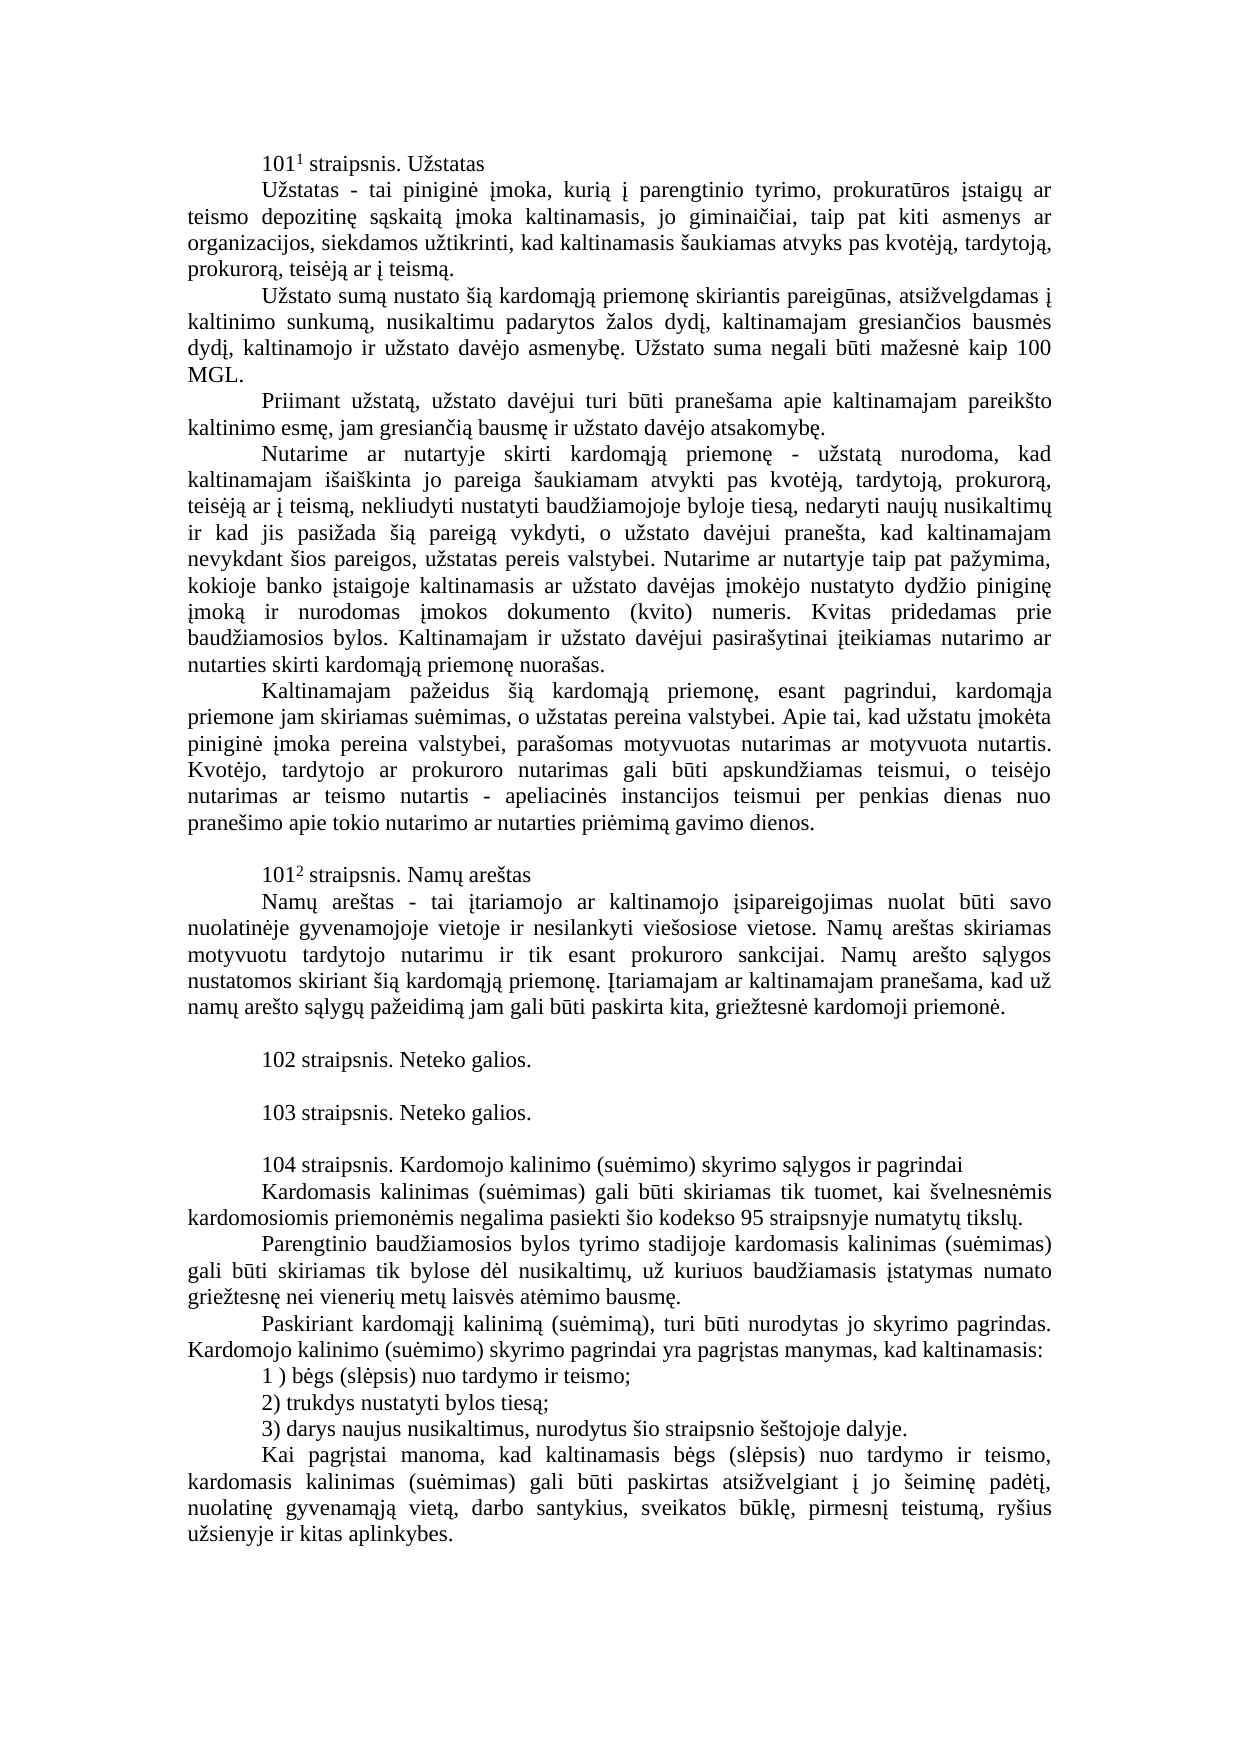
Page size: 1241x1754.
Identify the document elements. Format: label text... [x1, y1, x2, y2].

text Kardomasis kalinimas (suėmimas) gali būti skiriamas tik tuomet, kai švelnesnėmis kardomosiomis priemonėmis negalima pasiekti šio kodekso 95 straipsnyje numatytų tikslų. [187, 1178, 1053, 1231]
text Užstatas - tai piniginė įmoka, kurią į parengtinio tyrimo, prokuratūros įstaigų ar teismo depozitinę sąskaitą įmoka kaltinamasis, jo giminaičiai, taip pat kiti asmenys ar organizacijos, siekdamos užtikrinti, kad kaltinamasis šaukiamas atvyks pas kvotėją, tardytoją, prokurorą, teisėją ar į teismą. [187, 176, 1053, 282]
text 102 straipsnis. Neteko galios. [187, 1046, 1053, 1072]
text 103 straipsnis. Neteko galios. [187, 1099, 1053, 1125]
text 3) darys naujus nusikaltimus, nurodytus šio straipsnio šeštojoje dalyje. [187, 1415, 1053, 1441]
text Užstato sumą nustato šią kardomąją priemonę skiriantis pareigūnas, atsižvelgdamas į kaltinimo sunkumą, nusikaltimu padarytos žalos dydį, kaltinamajam gresiančios bausmės dydį, kaltinamojo ir užstato davėjo asmenybę. Užstato suma negali būti mažesnė kaip 100 MGL. [187, 282, 1053, 387]
text 1012 straipsnis. Namų areštas [187, 862, 1053, 888]
text 1 ) bėgs (slėpsis) nuo tardymo ir teismo; [187, 1362, 1053, 1389]
text Paskiriant kardomąjį kalinimą (suėmimą), turi būti nurodytas jo skyrimo pagrindas. Kardomojo kalinimo (suėmimo) skyrimo pagrindai yra pagrįstas manymas, kad kaltinamasis: [187, 1309, 1053, 1362]
text Parengtinio baudžiamosios bylos tyrimo stadijoje kardomasis kalinimas (suėmimas) gali būti skiriamas tik bylose dėl nusikaltimų, už kuriuos baudžiamasis įstatymas numato griežtesnę nei vienerių metų laisvės atėmimo bausmę. [187, 1231, 1053, 1309]
text 1011 straipsnis. Užstatas [187, 150, 1053, 176]
text Namų areštas - tai įtariamojo ar kaltinamojo įsipareigojimas nuolat būti savo nuolatinėje gyvenamojoje vietoje ir nesilankyti viešosiose vietose. Namų areštas skiriamas motyvuotu tardytojo nutarimu ir tik esant prokuroro sankcijai. Namų arešto sąlygos nustatomos skiriant šią kardomąją priemonę. Įtariamajam ar kaltinamajam pranešama, kad už namų arešto sąlygų pažeidimą jam gali būti paskirta kita, griežtesnė kardomoji priemonė. [187, 888, 1053, 1020]
text 104 straipsnis. Kardomojo kalinimo (suėmimo) skyrimo sąlygos ir pagrindai [261, 1151, 1053, 1178]
text Nutarime ar nutartyje skirti kardomąją priemonę - užstatą nurodoma, kad kaltinamajam išaiškinta jo pareiga šaukiamam atvykti pas kvotėją, tardytoją, prokurorą, teisėją ar į teismą, nekliudyti nustatyti baudžiamojoje byloje tiesą, nedaryti naujų nusikaltimų ir kad jis pasižada šią pareigą vykdyti, o užstato davėjui pranešta, kad kaltinamajam nevykdant šios pareigos, užstatas pereis valstybei. Nutarime ar nutartyje taip pat pažymima, kokioje banko įstaigoje kaltinamasis ar užstato davėjas įmokėjo nustatyto dydžio piniginę įmoką ir nurodomas įmokos dokumento (kvito) numeris. Kvitas pridedamas prie baudžiamosios bylos. Kaltinamajam ir užstato davėjui pasirašytinai įteikiamas nutarimo ar nutarties skirti kardomąją priemonę nuorašas. [187, 440, 1053, 677]
text Kai pagrįstai manoma, kad kaltinamasis bėgs (slėpsis) nuo tardymo ir teismo, kardomasis kalinimas (suėmimas) gali būti paskirtas atsižvelgiant į jo šeiminę padėtį, nuolatinę gyvenamąją vietą, darbo santykius, sveikatos būklę, pirmesnį teistumą, ryšius užsienyje ir kitas aplinkybes. [187, 1441, 1053, 1547]
text Priimant užstatą, užstato davėjui turi būti pranešama apie kaltinamajam pareikšto kaltinimo esmę, jam gresiančią bausmę ir užstato davėjo atsakomybę. [187, 387, 1053, 440]
text 2) trukdys nustatyti bylos tiesą; [187, 1389, 1053, 1415]
text Kaltinamajam pažeidus šią kardomąją priemonę, esant pagrindui, kardomąja priemone jam skiriamas suėmimas, o užstatas pereina valstybei. Apie tai, kad užstatu įmokėta piniginė įmoka pereina valstybei, parašomas motyvuotas nutarimas ar motyvuota nutartis. Kvotėjo, tardytojo ar prokuroro nutarimas gali būti apskundžiamas teismui, o teisėjo nutarimas ar teismo nutartis - apeliacinės instancijos teismui per penkias dienas nuo pranešimo apie tokio nutarimo ar nutarties priėmimą gavimo dienos. [187, 677, 1053, 835]
